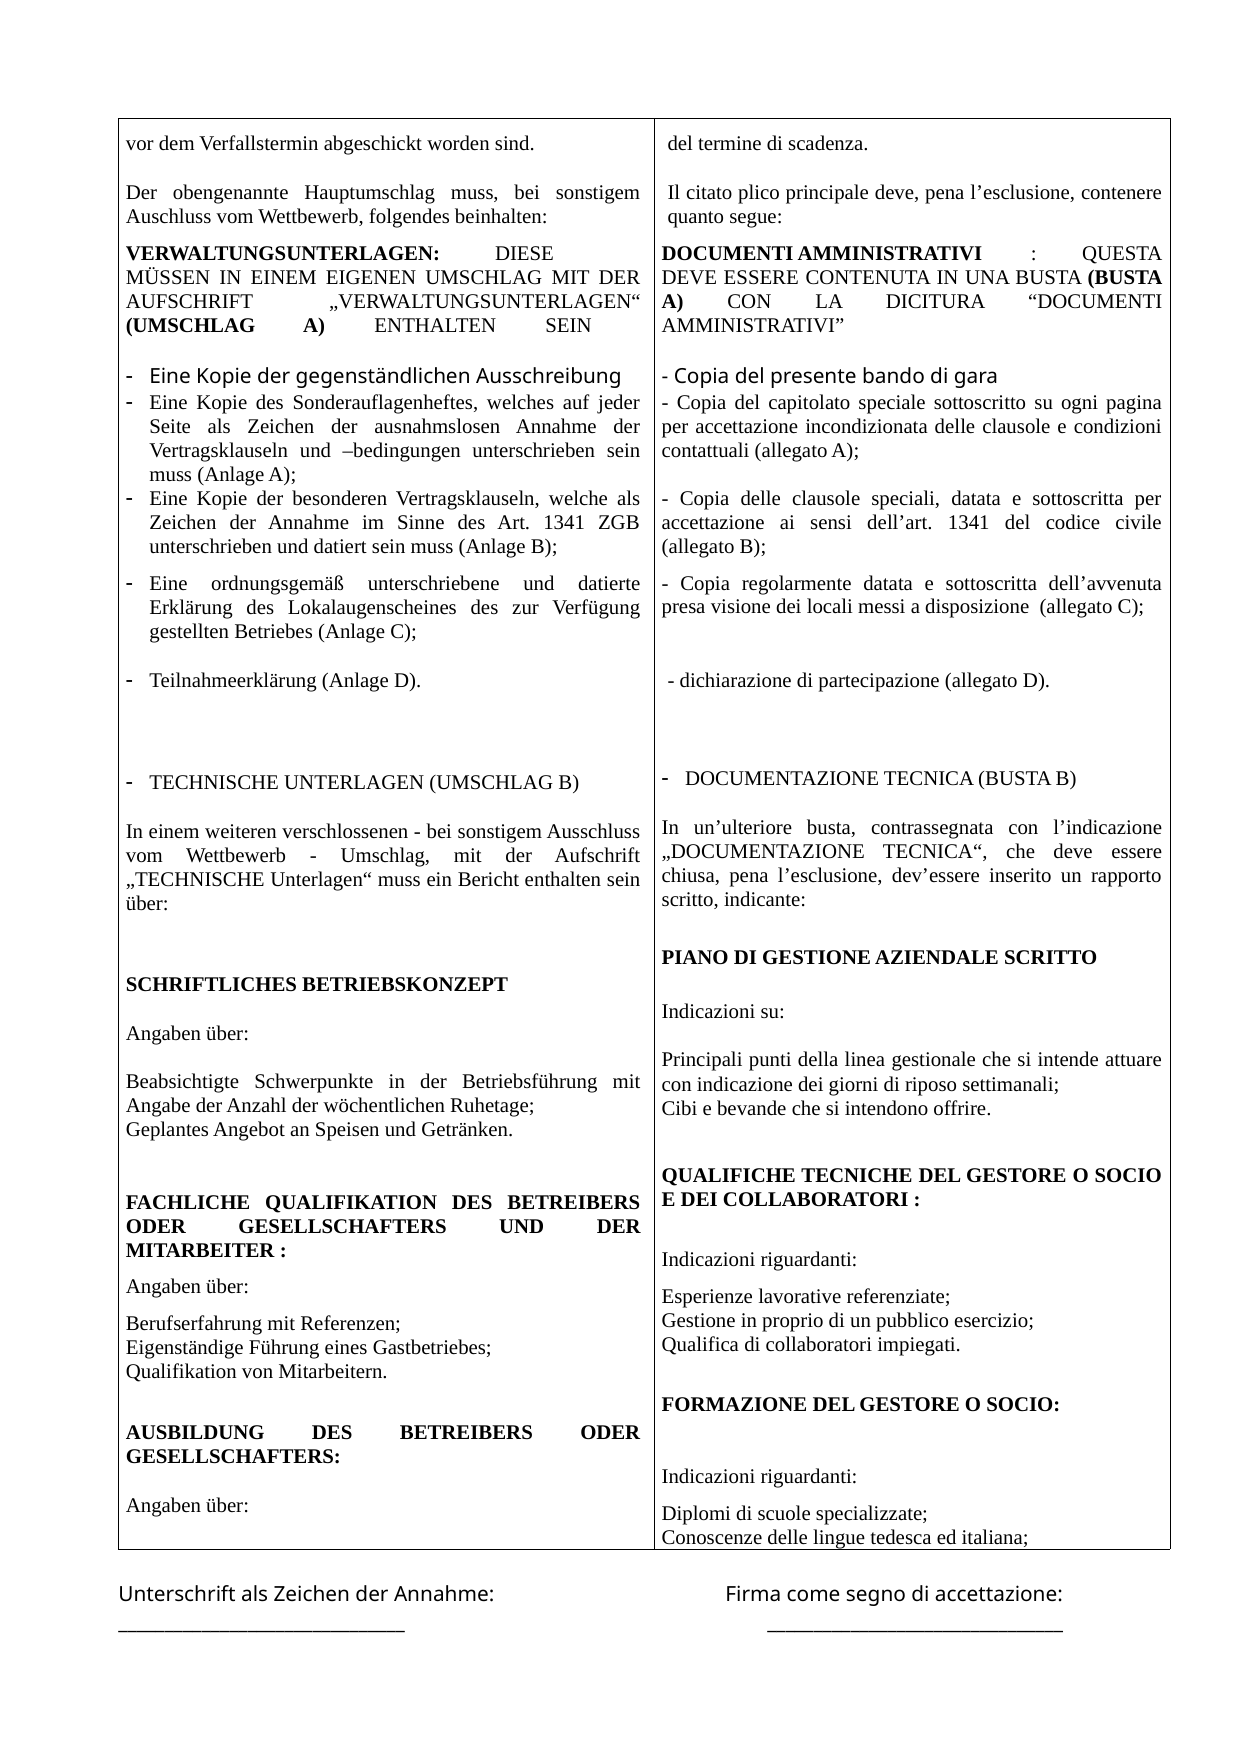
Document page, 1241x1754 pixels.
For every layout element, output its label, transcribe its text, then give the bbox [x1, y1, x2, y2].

table_cell del termine di scadenza. Il citato plico principale deve, pena l’esclusione, contenere quanto segue: DOCUMENTI AMMINISTRATIVI : QUESTA DEVE ESSERE CONTENUTA IN UNA BUSTA (BUSTA A) CON LA DICITURA “DOCUMENTI AMMINISTRATIVI” - Copia del presente bando di gara - Copia del capitolato speciale sottoscritto su ogni pagina per accettazione incondizionata delle clausole e condizioni contattuali (allegato A); - Copia delle clausole speciali, datata e sottoscritta per accettazione ai sensi dell’art. 1341 del codice civile (allegato B); - Copia regolarmente datata e sottoscritta dell’avvenuta presa visione dei locali messi a disposizione (allegato C); - dichiarazione di partecipazione (allegato D). DOCUMENTAZIONE TECNICA (BUSTA B) In un’ulteriore busta, contrassegnata con l’indicazione „DOCUMENTAZIONE TECNICA“, che deve essere chiusa, pena l’esclusione, dev’essere inserito un rapporto scritto, indicante: PIANO DI GESTIONE AZIENDALE SCRITTO Indicazioni su: Principali punti della linea gestionale che si intende attuare con indicazione dei giorni di riposo settimanali; Cibi e bevande che si intendono offrire. QUALIFICHE TECNICHE DEL GESTORE O SOCIO E DEI COLLABORATORI : Indicazioni riguardanti: Esperienze lavorative referenziate; Gestione in proprio di un pubblico esercizio; Qualifica di collaboratori impiegati. FORMAZIONE DEL GESTORE O SOCIO: Indicazioni riguardanti: Diplomi di scuole specializzate; Conoscenze delle lingue tedesca ed italiana; [655, 119, 1170, 1549]
table_cell vor dem Verfallstermin abgeschickt worden sind. Der obengenannte Hauptumschlag muss, bei sonstigem Auschluss vom Wettbewerb, folgendes beinhalten: VERWALTUNGSUNTERLAGEN: DIESE MÜSSEN IN EINEM EIGENEN UMSCHLAG MIT DER AUFSCHRIFT „VERWALTUNGSUNTERLAGEN“ (UMSCHLAG A) ENTHALTEN SEIN Eine Kopie der gegenständlichen Ausschreibung Eine Kopie des Sonderauflagenheftes, welches auf jeder Seite als Zeichen der ausnahmslosen Annahme der Vertragsklauseln und –bedingungen unterschrieben sein muss (Anlage A); Eine Kopie der besonderen Vertragsklauseln, welche als Zeichen der Annahme im Sinne des Art. 1341 ZGB unterschrieben und datiert sein muss (Anlage B); Eine ordnungsgemäß unterschriebene und datierte Erklärung des Lokalaugenscheines des zur Verfügung gestellten Betriebes (Anlage C); Teilnahmeerklärung (Anlage D). TECHNISCHE UNTERLAGEN (UMSCHLAG B) In einem weiteren verschlossenen - bei sonstigem Ausschluss vom Wettbewerb - Umschlag, mit der Aufschrift „TECHNISCHE Unterlagen“ muss ein Bericht enthalten sein über: SCHRIFTLICHES BETRIEBSKONZEPT Angaben über: Beabsichtigte Schwerpunkte in der Betriebsführung mit Angabe der Anzahl der wöchentlichen Ruhetage; Geplantes Angebot an Speisen und Getränken. FACHLICHE QUALIFIKATION DES BETREIBERS ODER GESELLSCHAFTERS UND DER MITARBEITER : Angaben über: Berufserfahrung mit Referenzen; Eigenständige Führung eines Gastbetriebes; Qualifikation von Mitarbeitern. AUSBILDUNG DES BETREIBERS ODER GESELLSCHAFTERS: Angaben über: [119, 119, 654, 1549]
